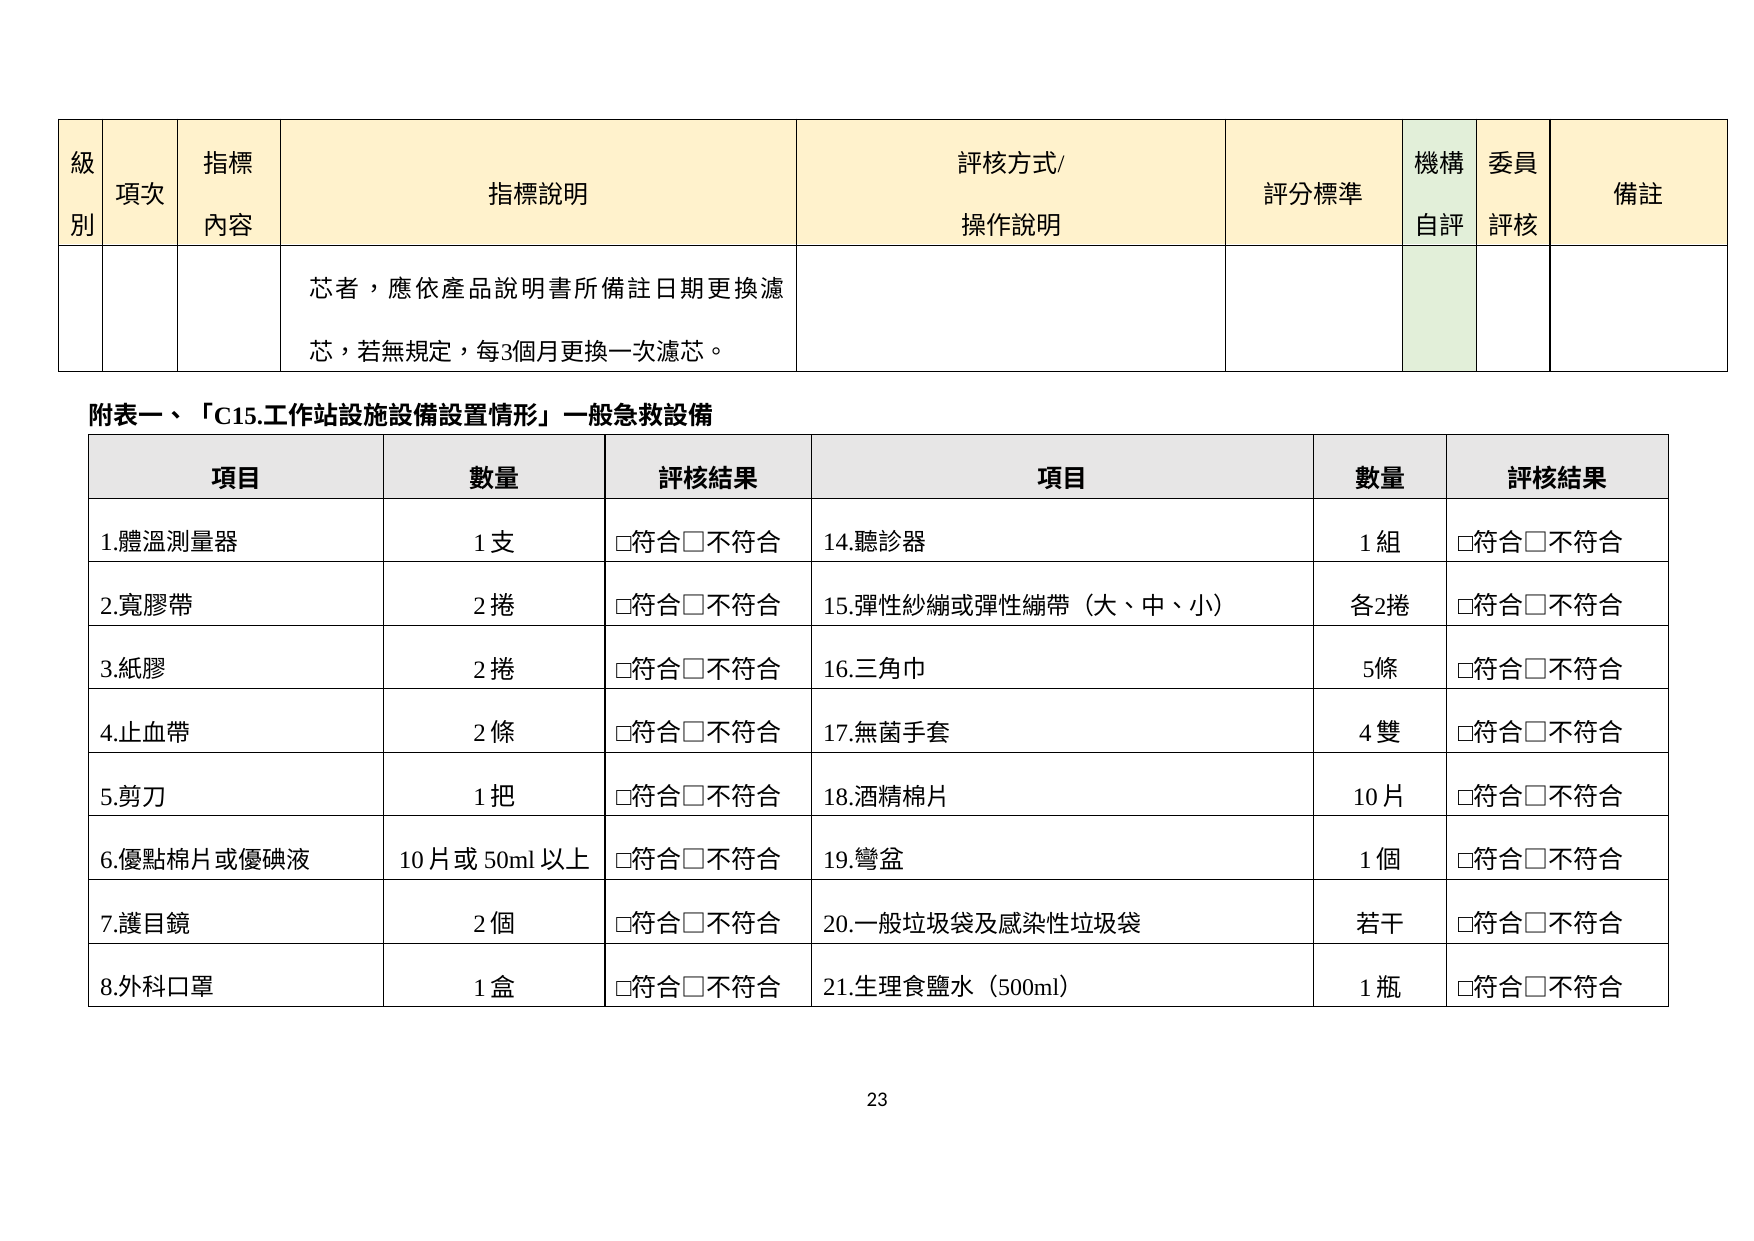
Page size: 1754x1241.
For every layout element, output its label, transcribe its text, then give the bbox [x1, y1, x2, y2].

table_cell □符合□不符合 [1447, 626, 1668, 688]
table_cell □符合□不符合 [606, 753, 811, 815]
table_header 評分標準 [1226, 120, 1402, 244]
table_cell 若干 [1314, 880, 1446, 942]
table_header 級別 [59, 120, 102, 244]
table_cell 20.一般垃圾袋及感染性垃圾袋 [812, 880, 1313, 942]
table_cell 6.優點棉片或優碘液 [89, 816, 383, 879]
table_cell 4.止血帶 [89, 689, 383, 752]
table_cell 21.生理食鹽水（500ml） [812, 944, 1313, 1006]
table_cell [1477, 246, 1549, 371]
table_cell 10片 [1314, 753, 1446, 815]
table_header 機構自評 [1403, 120, 1476, 244]
table_cell 1組 [1314, 499, 1446, 561]
table_cell 3.紙膠 [89, 626, 383, 688]
table_cell □符合□不符合 [606, 562, 811, 625]
table_cell □符合□不符合 [1447, 689, 1668, 752]
table_cell □符合□不符合 [1447, 753, 1668, 815]
table_cell 2捲 [384, 626, 604, 688]
table_cell [59, 246, 102, 371]
table_cell [1551, 246, 1727, 371]
table_cell 1把 [384, 753, 604, 815]
table_header 項目 [812, 435, 1313, 498]
table_cell □符合□不符合 [606, 689, 811, 752]
table_cell □符合□不符合 [606, 499, 811, 561]
table_cell 1瓶 [1314, 944, 1446, 1006]
table_header 備註 [1551, 120, 1727, 244]
table_cell [1226, 246, 1402, 371]
table_cell □符合□不符合 [606, 944, 811, 1006]
table_header 項次 [103, 120, 177, 244]
table_cell [178, 246, 280, 371]
table_cell 1.體溫測量器 [89, 499, 383, 561]
table_cell 各2捲 [1314, 562, 1446, 625]
table_header 評核方式/ 操作說明 [797, 120, 1225, 244]
table_header 評核結果 [606, 435, 811, 498]
table_cell 1支 [384, 499, 604, 561]
table_cell 4雙 [1314, 689, 1446, 752]
table_cell 5.剪刀 [89, 753, 383, 815]
table_header 數量 [384, 435, 604, 498]
table_cell [103, 246, 177, 371]
table_cell 2.寬膠帶 [89, 562, 383, 625]
table_cell □符合□不符合 [1447, 880, 1668, 942]
text 附表一、「C15.工作站設施設備設置情形」一般急救設備 [89, 372, 1665, 434]
table_cell 15.彈性紗繃或彈性繃帶（大、中、小） [812, 562, 1313, 625]
table_header 委員評核 [1477, 120, 1549, 244]
table_header 指標 內容 [178, 120, 280, 244]
table_cell □符合□不符合 [1447, 944, 1668, 1006]
table_cell 8.外科口罩 [89, 944, 383, 1006]
table_cell 2捲 [384, 562, 604, 625]
table_cell □符合□不符合 [1447, 562, 1668, 625]
table_cell 14.聽診器 [812, 499, 1313, 561]
table_cell [1403, 246, 1476, 371]
table_cell 5條 [1314, 626, 1446, 688]
table_cell 2條 [384, 689, 604, 752]
table_cell [797, 246, 1225, 371]
table_cell □符合□不符合 [606, 816, 811, 879]
table_cell 7.護目鏡 [89, 880, 383, 942]
table_cell □符合□不符合 [1447, 499, 1668, 561]
table_cell 1盒 [384, 944, 604, 1006]
table_cell □符合□不符合 [606, 626, 811, 688]
table_cell 10片或50ml以上 [384, 816, 604, 879]
table_header 指標說明 [281, 120, 796, 244]
table_header 項目 [89, 435, 383, 498]
table_cell □符合□不符合 [1447, 816, 1668, 879]
table_header 評核結果 [1447, 435, 1668, 498]
table_cell 18.酒精棉片 [812, 753, 1313, 815]
table_cell 2個 [384, 880, 604, 942]
table_cell 芯者，應依產品說明書所備註日期更換濾芯，若無規定，每3個月更換一次濾芯。 [281, 246, 796, 371]
table_cell □符合□不符合 [606, 880, 811, 942]
table_cell 1個 [1314, 816, 1446, 879]
table_header 數量 [1314, 435, 1446, 498]
table_cell 16.三角巾 [812, 626, 1313, 688]
table_cell 19.彎盆 [812, 816, 1313, 879]
table_cell 17.無菌手套 [812, 689, 1313, 752]
